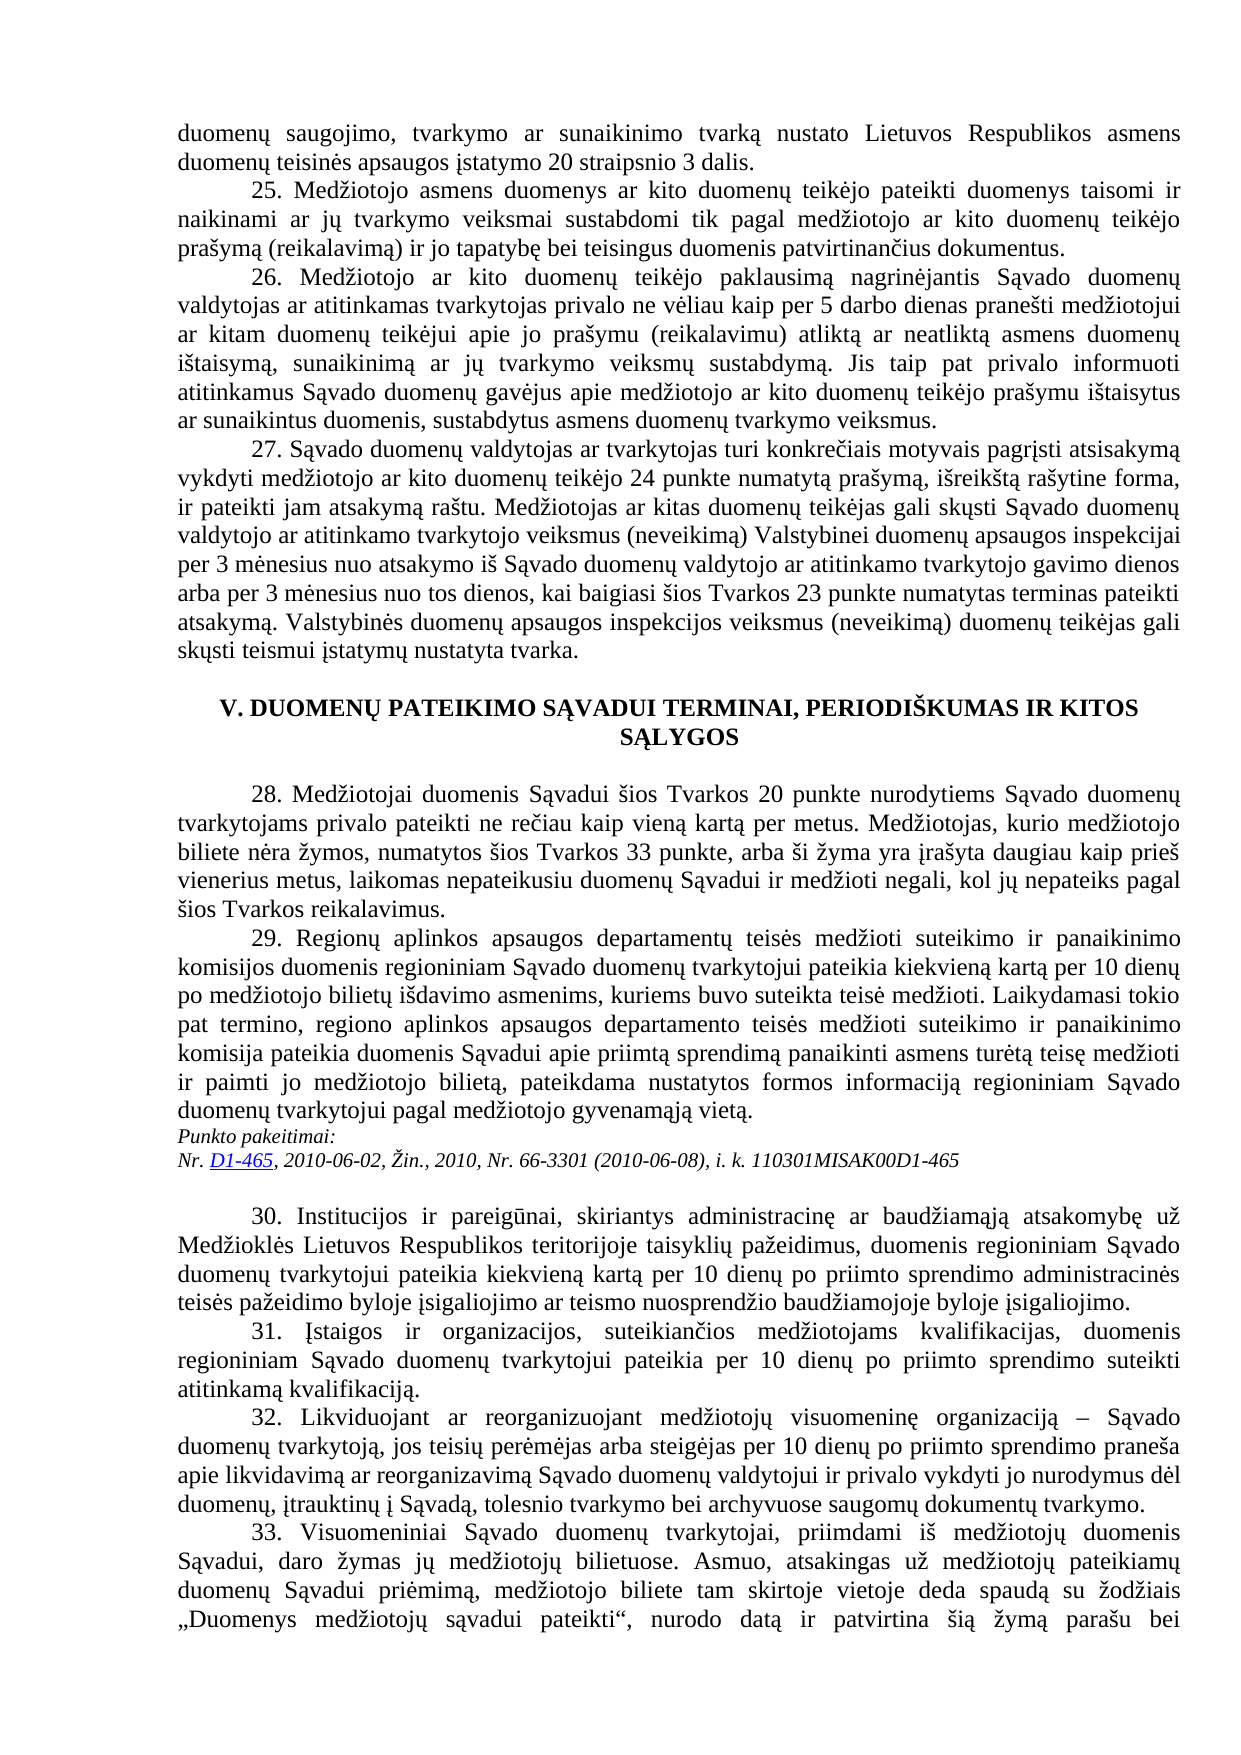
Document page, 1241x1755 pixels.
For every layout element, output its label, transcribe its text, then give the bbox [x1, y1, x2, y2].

text 27. Sąvado duomenų valdytojas ar tvarkytojas turi konkrečiais motyvais pagrįsti atsisakymą vykdyti medžiotojo ar kito duomenų teikėjo 24 punkte numatytą prašymą, išreikštą rašytine forma, ir pateikti jam atsakymą raštu. Medžiotojas ar kitas duomenų teikėjas gali skųsti Sąvado duomenų valdytojo ar atitinkamo tvarkytojo veiksmus (neveikimą) Valstybinei duomenų apsaugos inspekcijai per 3 mėnesius nuo atsakymo iš Sąvado duomenų valdytojo ar atitinkamo tvarkytojo gavimo dienos arba per 3 mėnesius nuo tos dienos, kai baigiasi šios Tvarkos 23 punkte numatytas terminas pateikti atsakymą. Valstybinės duomenų apsaugos inspekcijos veiksmus (neveikimą) duomenų teikėjas gali skųsti teismui įstatymų nustatyta tvarka. [177, 434, 1181, 664]
text 25. Medžiotojo asmens duomenys ar kito duomenų teikėjo pateikti duomenys taisomi ir naikinami ar jų tvarkymo veiksmai sustabdomi tik pagal medžiotojo ar kito duomenų teikėjo prašymą (reikalavimą) ir jo tapatybę bei teisingus duomenis patvirtinančius dokumentus. [177, 176, 1181, 262]
text Punkto pakeitimai: [177, 1124, 1181, 1148]
text 28. Medžiotojai duomenis Sąvadui šios Tvarkos 20 punkte nurodytiems Sąvado duomenų tvarkytojams privalo pateikti ne rečiau kaip vieną kartą per metus. Medžiotojas, kurio medžiotojo biliete nėra žymos, numatytos šios Tvarkos 33 punkte, arba ši žyma yra įrašyta daugiau kaip prieš vienerius metus, laikomas nepateikusiu duomenų Sąvadui ir medžioti negali, kol jų nepateiks pagal šios Tvarkos reikalavimus. [177, 779, 1181, 923]
text V. duomenų pateikimo sąvadui terminai, periodiškumas ir kitos sąlygos [177, 693, 1181, 751]
text Nr. D1-465, 2010-06-02, Žin., 2010, Nr. 66-3301 (2010-06-08), i. k. 110301MISAK00D1-465 [177, 1148, 1181, 1172]
text 31. Įstaigos ir organizacijos, suteikiančios medžiotojams kvalifikacijas, duomenis regioniniam Sąvado duomenų tvarkytojui pateikia per 10 dienų po priimto sprendimo suteikti atitinkamą kvalifikaciją. [177, 1316, 1181, 1402]
text 30. Institucijos ir pareigūnai, skiriantys administracinę ar baudžiamąją atsakomybę už Medžioklės Lietuvos Respublikos teritorijoje taisyklių pažeidimus, duomenis regioniniam Sąvado duomenų tvarkytojui pateikia kiekvieną kartą per 10 dienų po priimto sprendimo administracinės teisės pažeidimo byloje įsigaliojimo ar teismo nuosprendžio baudžiamojoje byloje įsigaliojimo. [177, 1201, 1181, 1316]
text 26. Medžiotojo ar kito duomenų teikėjo paklausimą nagrinėjantis Sąvado duomenų valdytojas ar atitinkamas tvarkytojas privalo ne vėliau kaip per 5 darbo dienas pranešti medžiotojui ar kitam duomenų teikėjui apie jo prašymu (reikalavimu) atliktą ar neatliktą asmens duomenų ištaisymą, sunaikinimą ar jų tvarkymo veiksmų sustabdymą. Jis taip pat privalo informuoti atitinkamus Sąvado duomenų gavėjus apie medžiotojo ar kito duomenų teikėjo prašymu ištaisytus ar sunaikintus duomenis, sustabdytus asmens duomenų tvarkymo veiksmus. [177, 262, 1181, 434]
text 33. Visuomeniniai Sąvado duomenų tvarkytojai, priimdami iš medžiotojų duomenis Sąvadui, daro žymas jų medžiotojų bilietuose. Asmuo, atsakingas už medžiotojų pateikiamų duomenų Sąvadui priėmimą, medžiotojo biliete tam skirtoje vietoje deda spaudą su žodžiais „Duomenys medžiotojų sąvadui pateikti“, nurodo datą ir patvirtina šią žymą parašu bei [177, 1517, 1181, 1632]
text duomenų saugojimo, tvarkymo ar sunaikinimo tvarką nustato Lietuvos Respublikos asmens duomenų teisinės apsaugos įstatymo 20 straipsnio 3 dalis. [177, 118, 1181, 176]
text 29. Regionų aplinkos apsaugos departamentų teisės medžioti suteikimo ir panaikinimo komisijos duomenis regioniniam Sąvado duomenų tvarkytojui pateikia kiekvieną kartą per 10 dienų po medžiotojo bilietų išdavimo asmenims, kuriems buvo suteikta teisė medžioti. Laikydamasi tokio pat termino, regiono aplinkos apsaugos departamento teisės medžioti suteikimo ir panaikinimo komisija pateikia duomenis Sąvadui apie priimtą sprendimą panaikinti asmens turėtą teisę medžioti ir paimti jo medžiotojo bilietą, pateikdama nustatytos formos informaciją regioniniam Sąvado duomenų tvarkytojui pagal medžiotojo gyvenamąją vietą. [177, 923, 1181, 1124]
text 32. Likviduojant ar reorganizuojant medžiotojų visuomeninę organizaciją – Sąvado duomenų tvarkytoją, jos teisių perėmėjas arba steigėjas per 10 dienų po priimto sprendimo praneša apie likvidavimą ar reorganizavimą Sąvado duomenų valdytojui ir privalo vykdyti jo nurodymus dėl duomenų, įtrauktinų į Sąvadą, tolesnio tvarkymo bei archyvuose saugomų dokumentų tvarkymo. [177, 1402, 1181, 1517]
